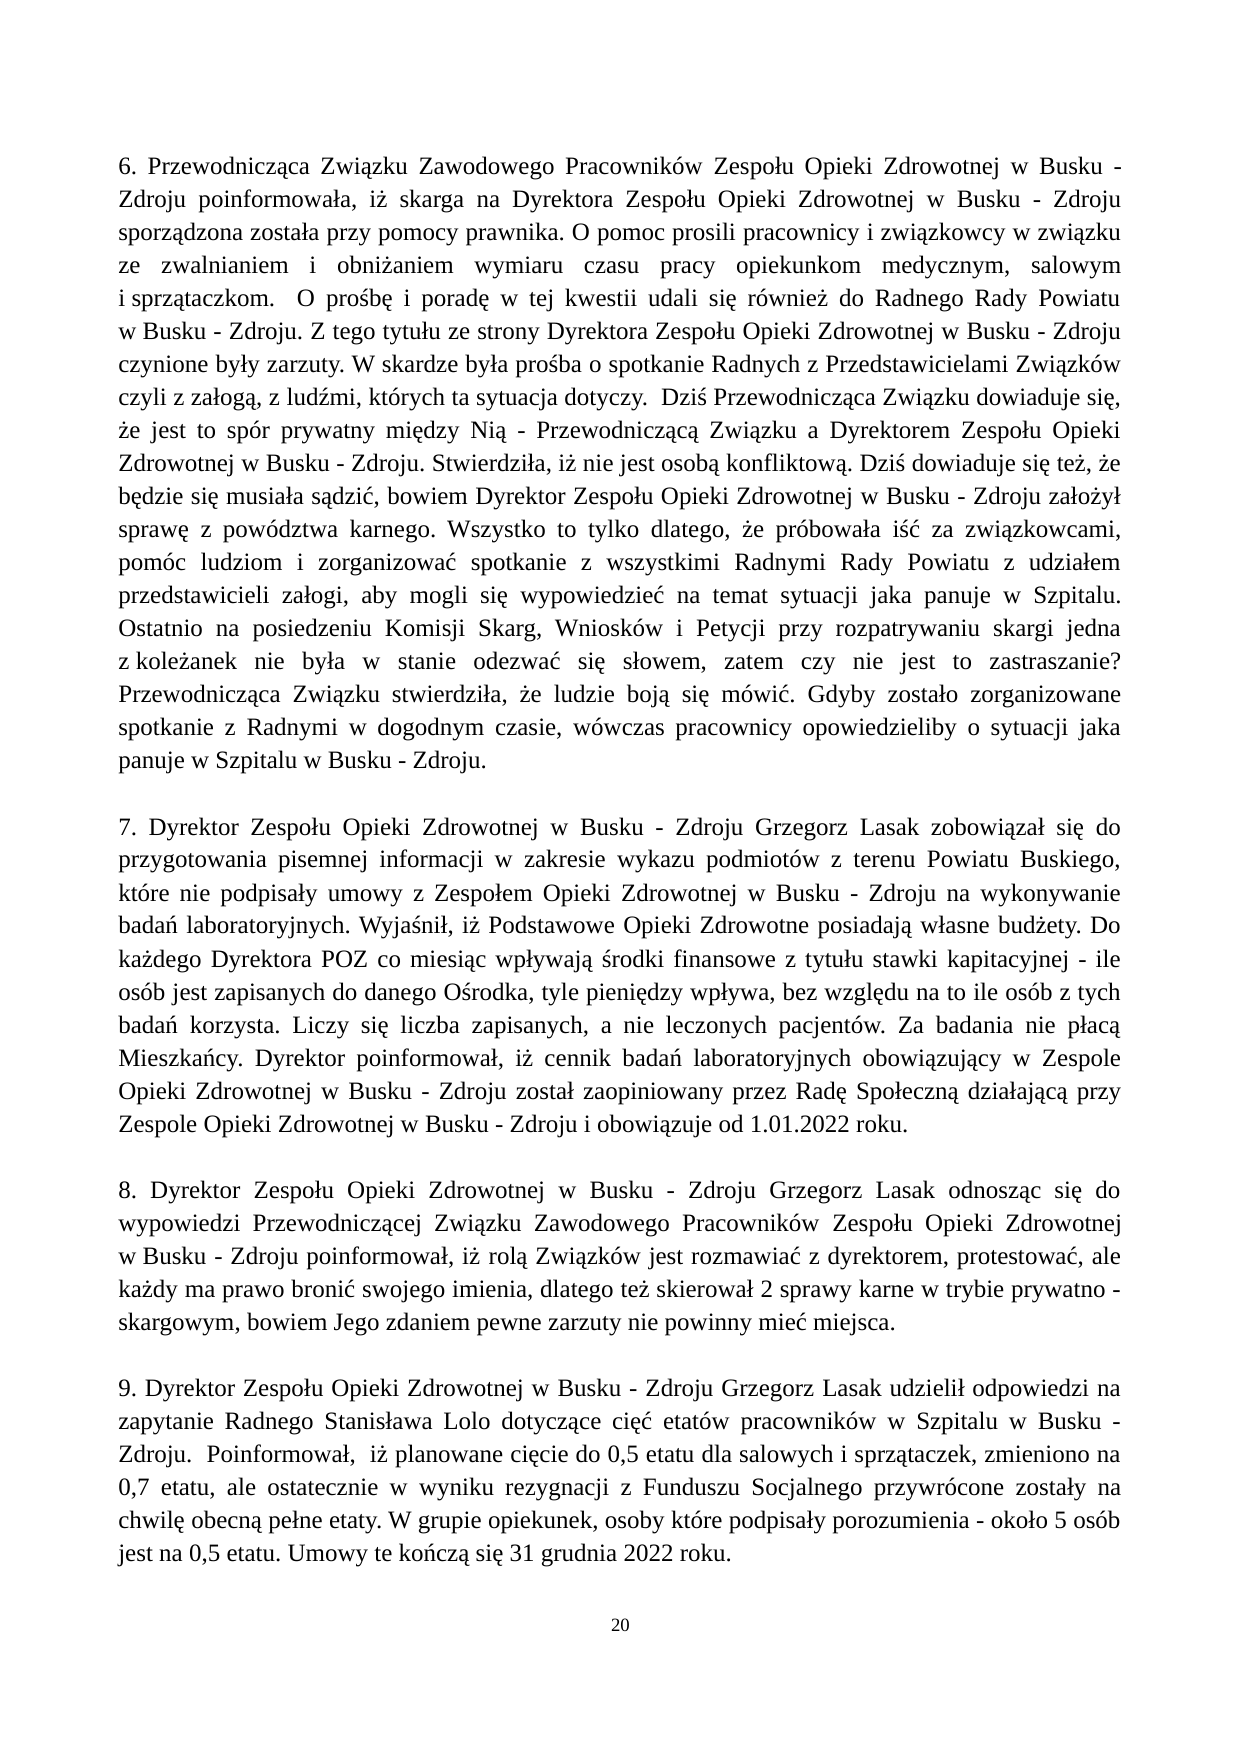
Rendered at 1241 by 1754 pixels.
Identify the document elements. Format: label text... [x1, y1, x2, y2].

text 8. Dyrektor Zespołu Opieki Zdrowotnej w Busku - Zdroju Grzegorz Lasak odnosząc się do wypowiedzi Przewodniczącej Związku Zawodowego Pracowników Zespołu Opieki Zdrowotnej w Busku - Zdroju poinformował, iż rolą Związków jest rozmawiać z dyrektorem, protestować, ale każdy ma prawo bronić swojego imienia, dlatego też skierował 2 sprawy karne w trybie prywatno - skargowym, bowiem Jego zdaniem pewne zarzuty nie powinny mieć miejsca. [118, 1175, 1122, 1336]
text 7. Dyrektor Zespołu Opieki Zdrowotnej w Busku - Zdroju Grzegorz Lasak zobowiązał się do przygotowania pisemnej informacji w zakresie wykazu podmiotów z terenu Powiatu Buskiego, które nie podpisały umowy z Zespołem Opieki Zdrowotnej w Busku - Zdroju na wykonywanie badań laboratoryjnych. Wyjaśnił, iż Podstawowe Opieki Zdrowotne posiadają własne budżety. Do każdego Dyrektora POZ co miesiąc wpływają środki finansowe z tytułu stawki kapitacyjnej - ile osób jest zapisanych do danego Ośrodka, tyle pieniędzy wpływa, bez względu na to ile osób z tych badań korzysta. Liczy się liczba zapisanych, a nie leczonych pacjentów. Za badania nie płacą Mieszkańcy. Dyrektor poinformował, iż cennik badań laboratoryjnych obowiązujący w Zespole Opieki Zdrowotnej w Busku - Zdroju został zaopiniowany przez Radę Społeczną działającą przy Zespole Opieki Zdrowotnej w Busku - Zdroju i obowiązuje od 1.01.2022 roku. [118, 812, 1122, 1137]
text 9. Dyrektor Zespołu Opieki Zdrowotnej w Busku - Zdroju Grzegorz Lasak udzielił odpowiedzi na zapytanie Radnego Stanisława Lolo dotyczące cięć etatów pracowników w Szpitalu w Busku - Zdroju. Poinformował, iż planowane cięcie do 0,5 etatu dla salowych i sprzątaczek, zmieniono na 0,7 etatu, ale ostatecznie w wyniku rezygnacji z Funduszu Socjalnego przywrócone zostały na chwilę obecną pełne etaty. W grupie opiekunek, osoby które podpisały porozumienia - około 5 osób jest na 0,5 etatu. Umowy te kończą się 31 grudnia 2022 roku. [118, 1373, 1122, 1567]
text 6. Przewodnicząca Związku Zawodowego Pracowników Zespołu Opieki Zdrowotnej w Busku - Zdroju poinformowała, iż skarga na Dyrektora Zespołu Opieki Zdrowotnej w Busku - Zdroju sporządzona została przy pomocy prawnika. O pomoc prosili pracownicy i związkowcy w związku ze zwalnianiem i obniżaniem wymiaru czasu pracy opiekunkom medycznym, salowym i sprzątaczkom. O prośbę i poradę w tej kwestii udali się również do Radnego Rady Powiatu w Busku - Zdroju. Z tego tytułu ze strony Dyrektora Zespołu Opieki Zdrowotnej w Busku - Zdroju czynione były zarzuty. W skardze była prośba o spotkanie Radnych z Przedstawicielami Związków czyli z załogą, z ludźmi, których ta sytuacja dotyczy. Dziś Przewodnicząca Związku dowiaduje się, że jest to spór prywatny między Nią - Przewodniczącą Związku a Dyrektorem Zespołu Opieki Zdrowotnej w Busku - Zdroju. Stwierdziła, iż nie jest osobą konfliktową. Dziś dowiaduje się też, że będzie się musiała sądzić, bowiem Dyrektor Zespołu Opieki Zdrowotnej w Busku - Zdroju założył sprawę z powództwa karnego. Wszystko to tylko dlatego, że próbowała iść za związkowcami, pomóc ludziom i zorganizować spotkanie z wszystkimi Radnymi Rady Powiatu z udziałem przedstawicieli załogi, aby mogli się wypowiedzieć na temat sytuacji jaka panuje w Szpitalu. Ostatnio na posiedzeniu Komisji Skarg, Wniosków i Petycji przy rozpatrywaniu skargi jedna z koleżanek nie była w stanie odezwać się słowem, zatem czy nie jest to zastraszanie? Przewodnicząca Związku stwierdziła, że ludzie boją się mówić. Gdyby zostało zorganizowane spotkanie z Radnymi w dogodnym czasie, wówczas pracownicy opowiedzieliby o sytuacji jaka panuje w Szpitalu w Busku - Zdroju. [118, 151, 1122, 774]
